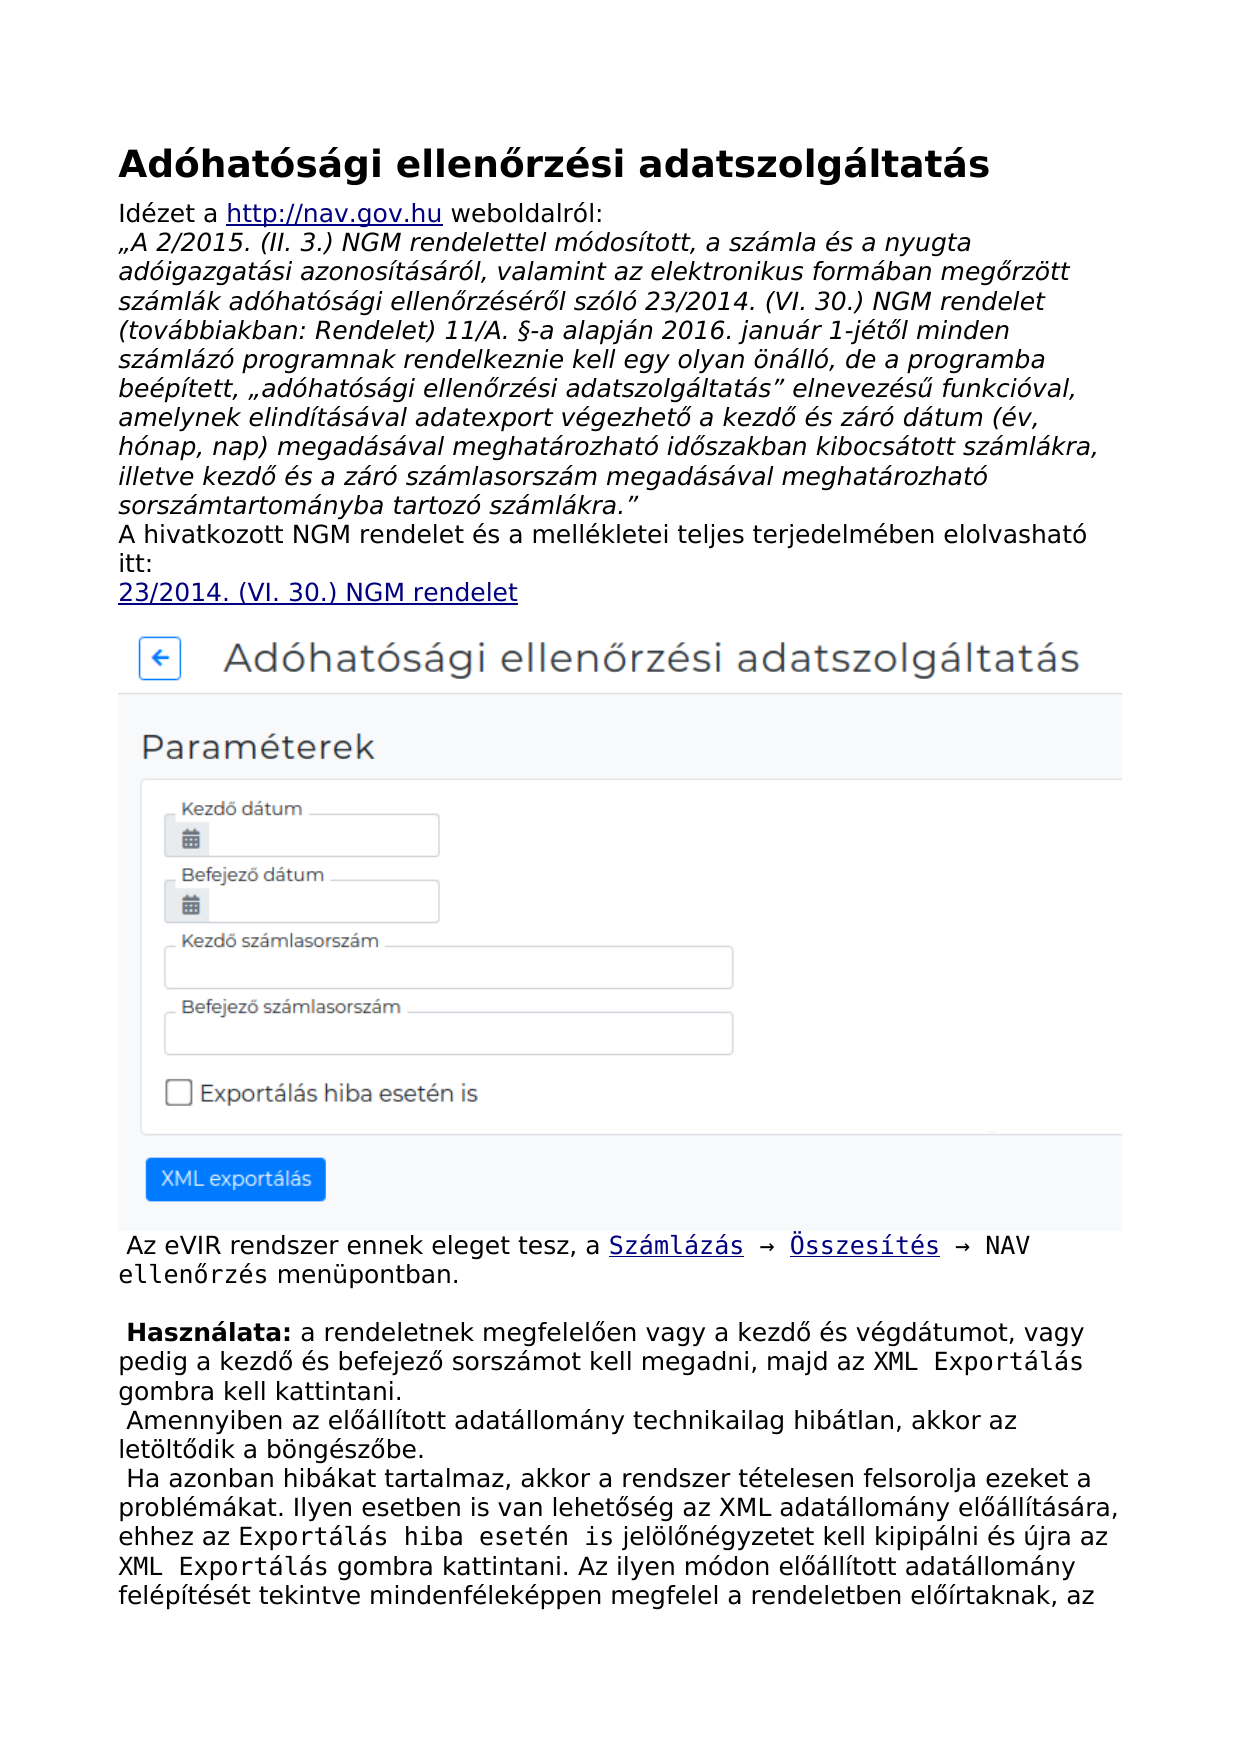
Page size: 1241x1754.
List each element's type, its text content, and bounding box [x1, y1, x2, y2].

subtitle Adóhatósági ellenőrzési adatszolgáltatás [118, 143, 1122, 187]
text Az eVIR rendszer ennek eleget tesz, a Számlázás → Összesítés → NAV ellenőrzés menüpontban. Használata: a rendeletnek megfelelően vagy a kezdő és végdátumot, vagy pedig a kezdő és befejező sorszámot kell megadni, majd az XML Exportálás gombra kell kattintani. Amennyiben az előállított adatállomány technikailag hibátlan, akkor az letöltődik a böngészőbe. Ha azonban hibákat tartalmaz, akkor a rendszer tételesen felsorolja ezeket a problémákat. Ilyen esetben is van lehetőség az XML adatállomány előállítására, ehhez az Exportálás hiba esetén is jelölőnégyzetet kell kipipálni és újra az XML Exportálás gombra kattintani. Az ilyen módon előállított adatállomány felépítését tekintve mindenféleképpen megfelel a rendeletben előírtaknak, az [118, 1231, 1122, 1610]
picture [118, 620, 1123, 1231]
text Idézet a http://nav.gov.hu weboldalról: „A 2/2015. (II. 3.) NGM rendelettel módosított, a számla és a nyugta adóigazgatási azonosításáról, valamint az elektronikus formában megőrzött számlák adóhatósági ellenőrzéséről szóló 23/2014. (VI. 30.) NGM rendelet (továbbiakban: Rendelet) 11/A. §-a alapján 2016. január 1-jétől minden számlázó programnak rendelkeznie kell egy olyan önálló, de a programba beépített, „adóhatósági ellenőrzési adatszolgáltatás” elnevezésű funkcióval, amelynek elindításával adatexport végezhető a kezdő és záró dátum (év, hónap, nap) megadásával meghatározható időszakban kibocsátott számlákra, illetve kezdő és a záró számlasorszám megadásával meghatározható sorszámtartományba tartozó számlákra.” A hivatkozott NGM rendelet és a mellékletei teljes terjedelmében elolvasható itt: 23/2014. (VI. 30.) NGM rendelet [118, 199, 1122, 608]
